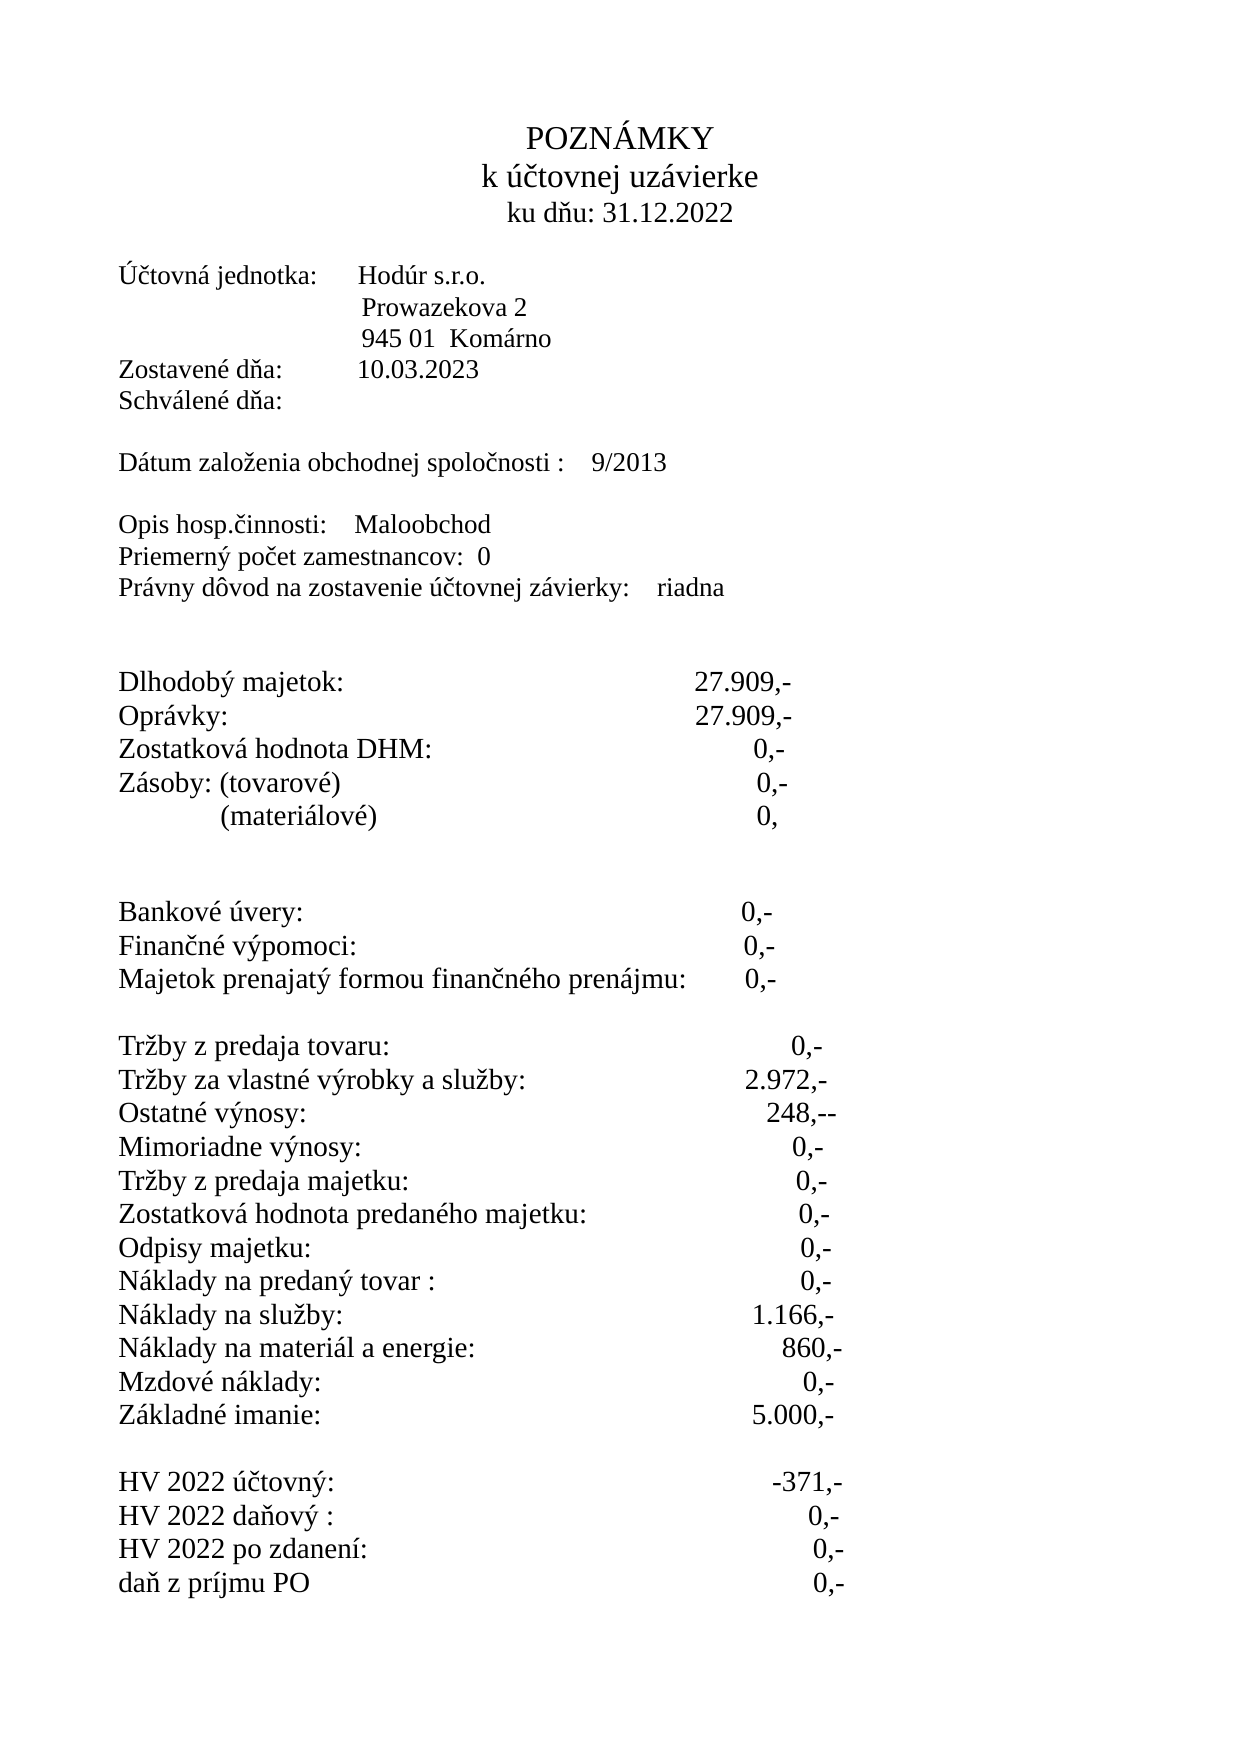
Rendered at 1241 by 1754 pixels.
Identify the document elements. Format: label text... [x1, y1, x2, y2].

text Dátum založenia obchodnej spoločnosti : 9/2013 [118, 446, 1122, 477]
text Finančné výpomoci: 0,- [118, 928, 1122, 961]
text Bankové úvery: 0,- [118, 894, 1122, 928]
text ku dňu: 31.12.2022 [118, 195, 1122, 228]
text Mimoriadne výnosy: 0,- [118, 1129, 1122, 1163]
text Náklady na služby: 1.166,- [118, 1297, 1122, 1330]
text Základné imanie: 5.000,- [118, 1397, 1122, 1431]
text Zásoby: (tovarové) 0,- [118, 765, 1122, 798]
text 945 01 Komárno [118, 322, 1122, 353]
text Priemerný počet zamestnancov: 0 [118, 540, 1122, 571]
text Tržby z predaja majetku: 0,- [118, 1163, 1122, 1196]
text Odpisy majetku: 0,- [118, 1230, 1122, 1263]
text Prowazekova 2 [118, 291, 1122, 322]
text Tržby za vlastné výrobky a služby: 2.972,- [118, 1062, 1122, 1096]
text Mzdové náklady: 0,- [118, 1364, 1122, 1397]
text (materiálové) 0, [118, 798, 1122, 832]
text Ostatné výnosy: 248,-- [118, 1096, 1122, 1129]
text Oprávky: 27.909,- [118, 698, 1122, 731]
text Náklady na materiál a energie: 860,- [118, 1330, 1122, 1364]
text HV 2022 účtovný: -371,- [118, 1464, 1122, 1498]
text daň z príjmu PO 0,- [118, 1565, 1122, 1599]
text Dlhodobý majetok: 27.909,- [118, 664, 1122, 698]
text POZNÁMKY [118, 118, 1122, 156]
text Majetok prenajatý formou finančného prenájmu: 0,- [118, 961, 1122, 995]
text Zostatková hodnota predaného majetku: 0,- [118, 1196, 1122, 1230]
text Zostatková hodnota DHM: 0,- [118, 731, 1122, 765]
text Účtovná jednotka: Hodúr s.r.o. [118, 259, 1122, 291]
text HV 2022 po zdanení: 0,- [118, 1532, 1122, 1565]
text k účtovnej uzávierke [118, 156, 1122, 195]
text Zostavené dňa: 10.03.2023 [118, 353, 1122, 384]
text Právny dôvod na zostavenie účtovnej závierky: riadna [118, 571, 1122, 602]
text Náklady na predaný tovar : 0,- [118, 1263, 1122, 1297]
text Opis hosp.činnosti: Maloobchod [118, 509, 1122, 540]
text HV 2022 daňový : 0,- [118, 1498, 1122, 1532]
text Schválené dňa: [118, 384, 1122, 415]
text Tržby z predaja tovaru: 0,- [118, 1028, 1122, 1062]
